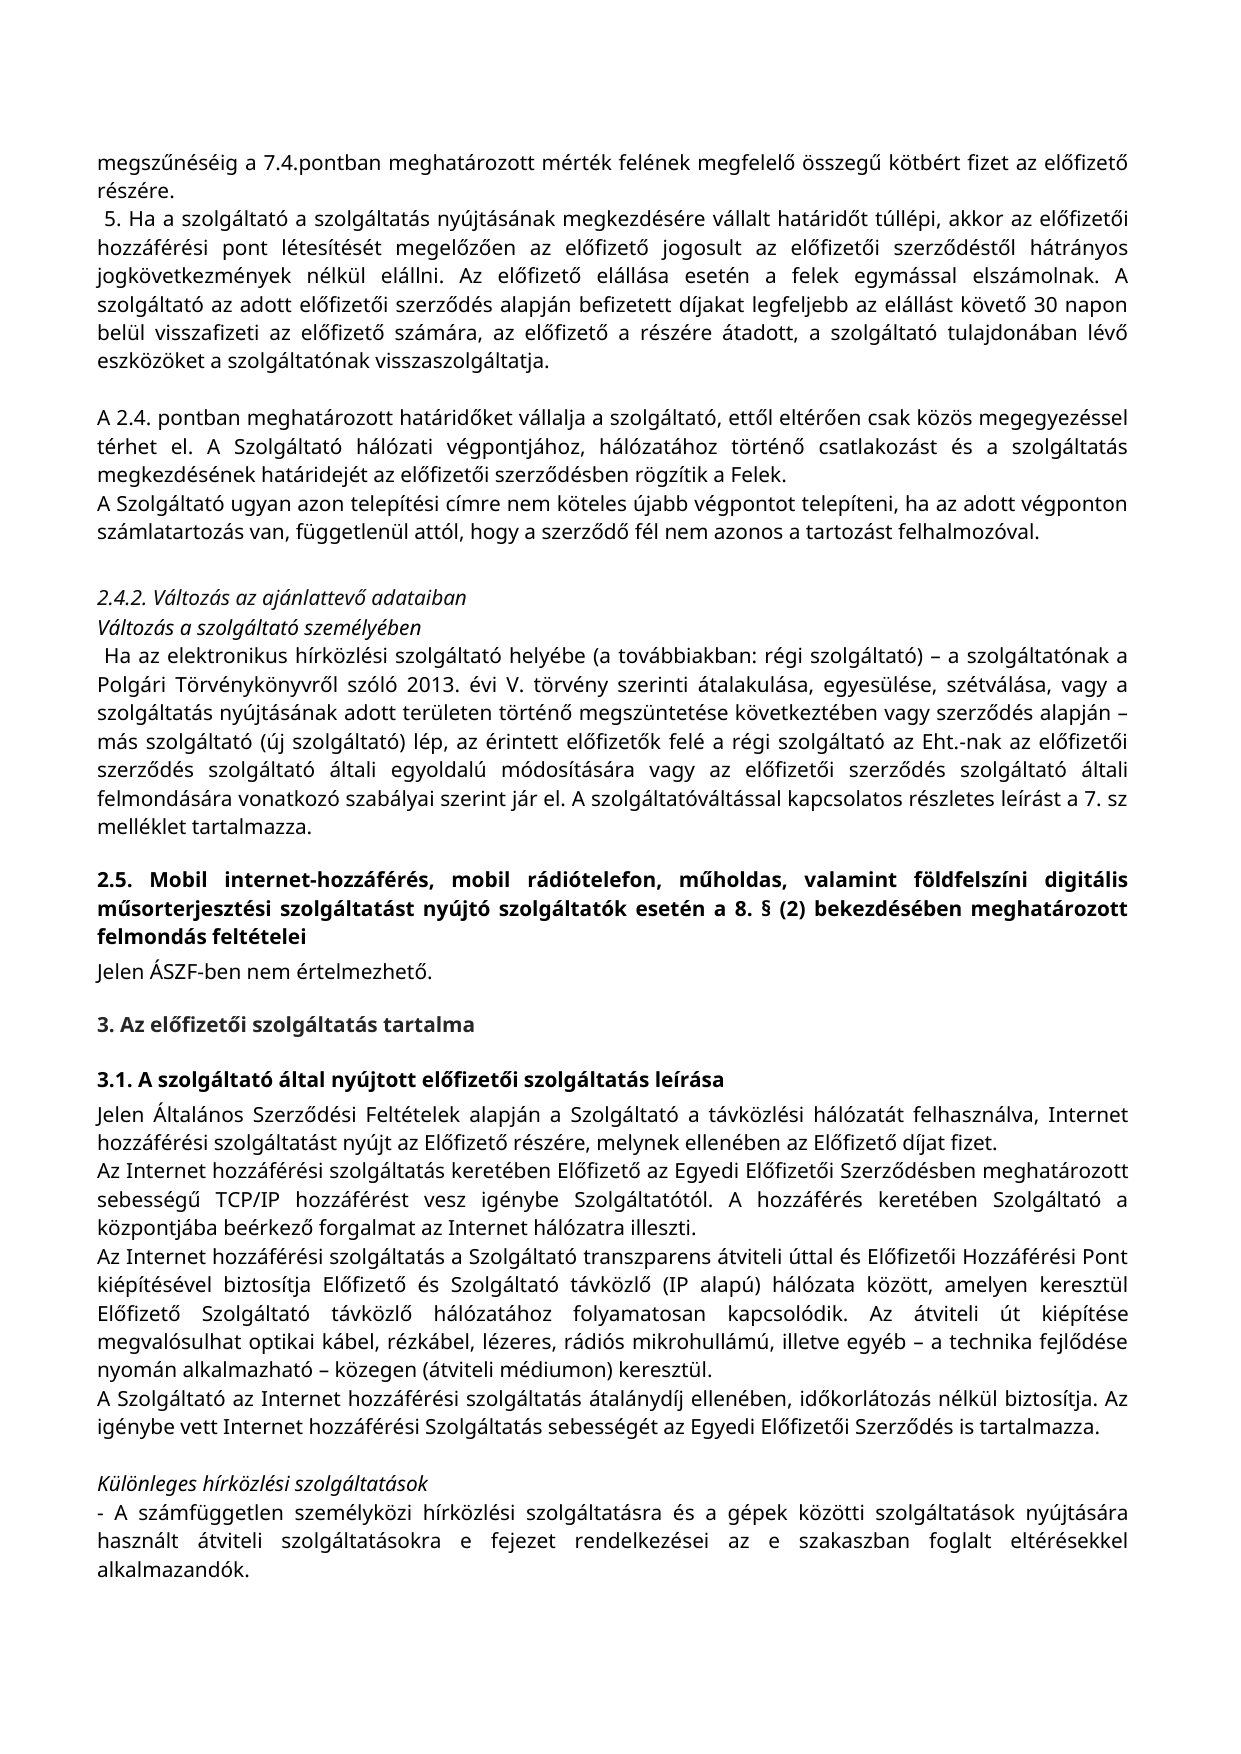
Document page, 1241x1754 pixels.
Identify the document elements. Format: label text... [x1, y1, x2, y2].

text Különleges hírközlési szolgáltatások [97, 1469, 1130, 1498]
text Jelen Általános Szerződési Feltételek alapján a Szolgáltató a távközlési hálózatát felhasználva, Internet hozzáférési szolgáltatást nyújt az Előfizető részére, melynek ellenében az Előfizető díjat fizet. [97, 1100, 1130, 1157]
text Ha az elektronikus hírközlési szolgáltató helyébe (a továbbiakban: régi szolgáltató) – a szolgáltatónak a Polgári Törvénykönyvről szóló 2013. évi V. törvény szerinti átalakulása, egyesülése, szétválása, vagy a szolgáltatás nyújtásának adott területen történő megszüntetése következtében vagy szerződés alapján – más szolgáltató (új szolgáltató) lép, az érintett előfizetők felé a régi szolgáltató az Eht.-nak az előfizetői szerződés szolgáltató általi egyoldalú módosítására vagy az előfizetői szerződés szolgáltató általi felmondására vonatkozó szabályai szerint jár el. A szolgáltatóváltással kapcsolatos részletes leírást a 7. sz melléklet tartalmazza. [97, 641, 1130, 841]
subtitle 2.5. Mobil internet-hozzáférés, mobil rádiótelefon, műholdas, valamint földfelszíni digitális műsorterjesztési szolgáltatást nyújtó szolgáltatók esetén a 8. § (2) bekezdésében meghatározott felmondás feltételei [97, 866, 1130, 951]
text Az Internet hozzáférési szolgáltatás a Szolgáltató transzparens átviteli úttal és Előfizetői Hozzáférési Pont kiépítésével biztosítja Előfizető és Szolgáltató távközlő (IP alapú) hálózata között, amelyen keresztül Előfizető Szolgáltató távközlő hálózatához folyamatosan kapcsolódik. Az átviteli út kiépítése megvalósulhat optikai kábel, rézkábel, lézeres, rádiós mikrohullámú, illetve egyéb – a technika fejlődése nyomán alkalmazható – közegen (átviteli médiumon) keresztül. [97, 1242, 1130, 1384]
text Változás a szolgáltató személyében [97, 613, 1130, 641]
text A 2.4. pontban meghatározott határidőket vállalja a szolgáltató, ettől eltérően csak közös megegyezéssel térhet el. A Szolgáltató hálózati végpontjához, hálózatához történő csatlakozást és a szolgáltatás megkezdésének határidejét az előfizetői szerződésben rögzítik a Felek. [97, 403, 1130, 489]
text A Szolgáltató ugyan azon telepítési címre nem köteles újabb végpontot telepíteni, ha az adott végponton számlatartozás van, függetlenül attól, hogy a szerződő fél nem azonos a tartozást felhalmozóval. [97, 489, 1130, 546]
text A Szolgáltató az Internet hozzáférési szolgáltatás átalánydíj ellenében, időkorlátozás nélkül biztosítja. Az igénybe vett Internet hozzáférési Szolgáltatás sebességét az Egyedi Előfizetői Szerződés is tartalmazza. [97, 1384, 1130, 1441]
text - A számfüggetlen személyközi hírközlési szolgáltatásra és a gépek közötti szolgáltatások nyújtására használt átviteli szolgáltatásokra e fejezet rendelkezései az e szakaszban foglalt eltérésekkel alkalmazandók. [97, 1498, 1130, 1583]
text 5. Ha a szolgáltató a szolgáltatás nyújtásának megkezdésére vállalt határidőt túllépi, akkor az előfizetői hozzáférési pont létesítését megelőzően az előfizető jogosult az előfizetői szerződéstől hátrányos jogkövetkezmények nélkül elállni. Az előfizető elállása esetén a felek egymással elszámolnak. A szolgáltató az adott előfizetői szerződés alapján befizetett díjakat legfeljebb az elállást követő 30 napon belül visszafizeti az előfizető számára, az előfizető a részére átadott, a szolgáltató tulajdonában lévő eszközöket a szolgáltatónak visszaszolgáltatja. [97, 204, 1130, 375]
subtitle 3. Az előfizetői szolgáltatás tartalma [97, 1011, 1130, 1039]
subtitle 3.1. A szolgáltató által nyújtott előfizetői szolgáltatás leírása [97, 1065, 1130, 1093]
text Jelen ÁSZF-ben nem értelmezhető. [97, 957, 1130, 986]
text Az Internet hozzáférési szolgáltatás keretében Előfizető az Egyedi Előfizetői Szerződésben meghatározott sebességű TCP/IP hozzáférést vesz igénybe Szolgáltatótól. A hozzáférés keretében Szolgáltató a központjába beérkező forgalmat az Internet hálózatra illeszti. [97, 1157, 1130, 1242]
subtitle 2.4.2. Változás az ajánlattevő adataiban [97, 583, 1130, 612]
text megszűnéséig a 7.4.pontban meghatározott mérték felének megfelelő összegű kötbért fizet az előfizető részére. [97, 148, 1130, 204]
